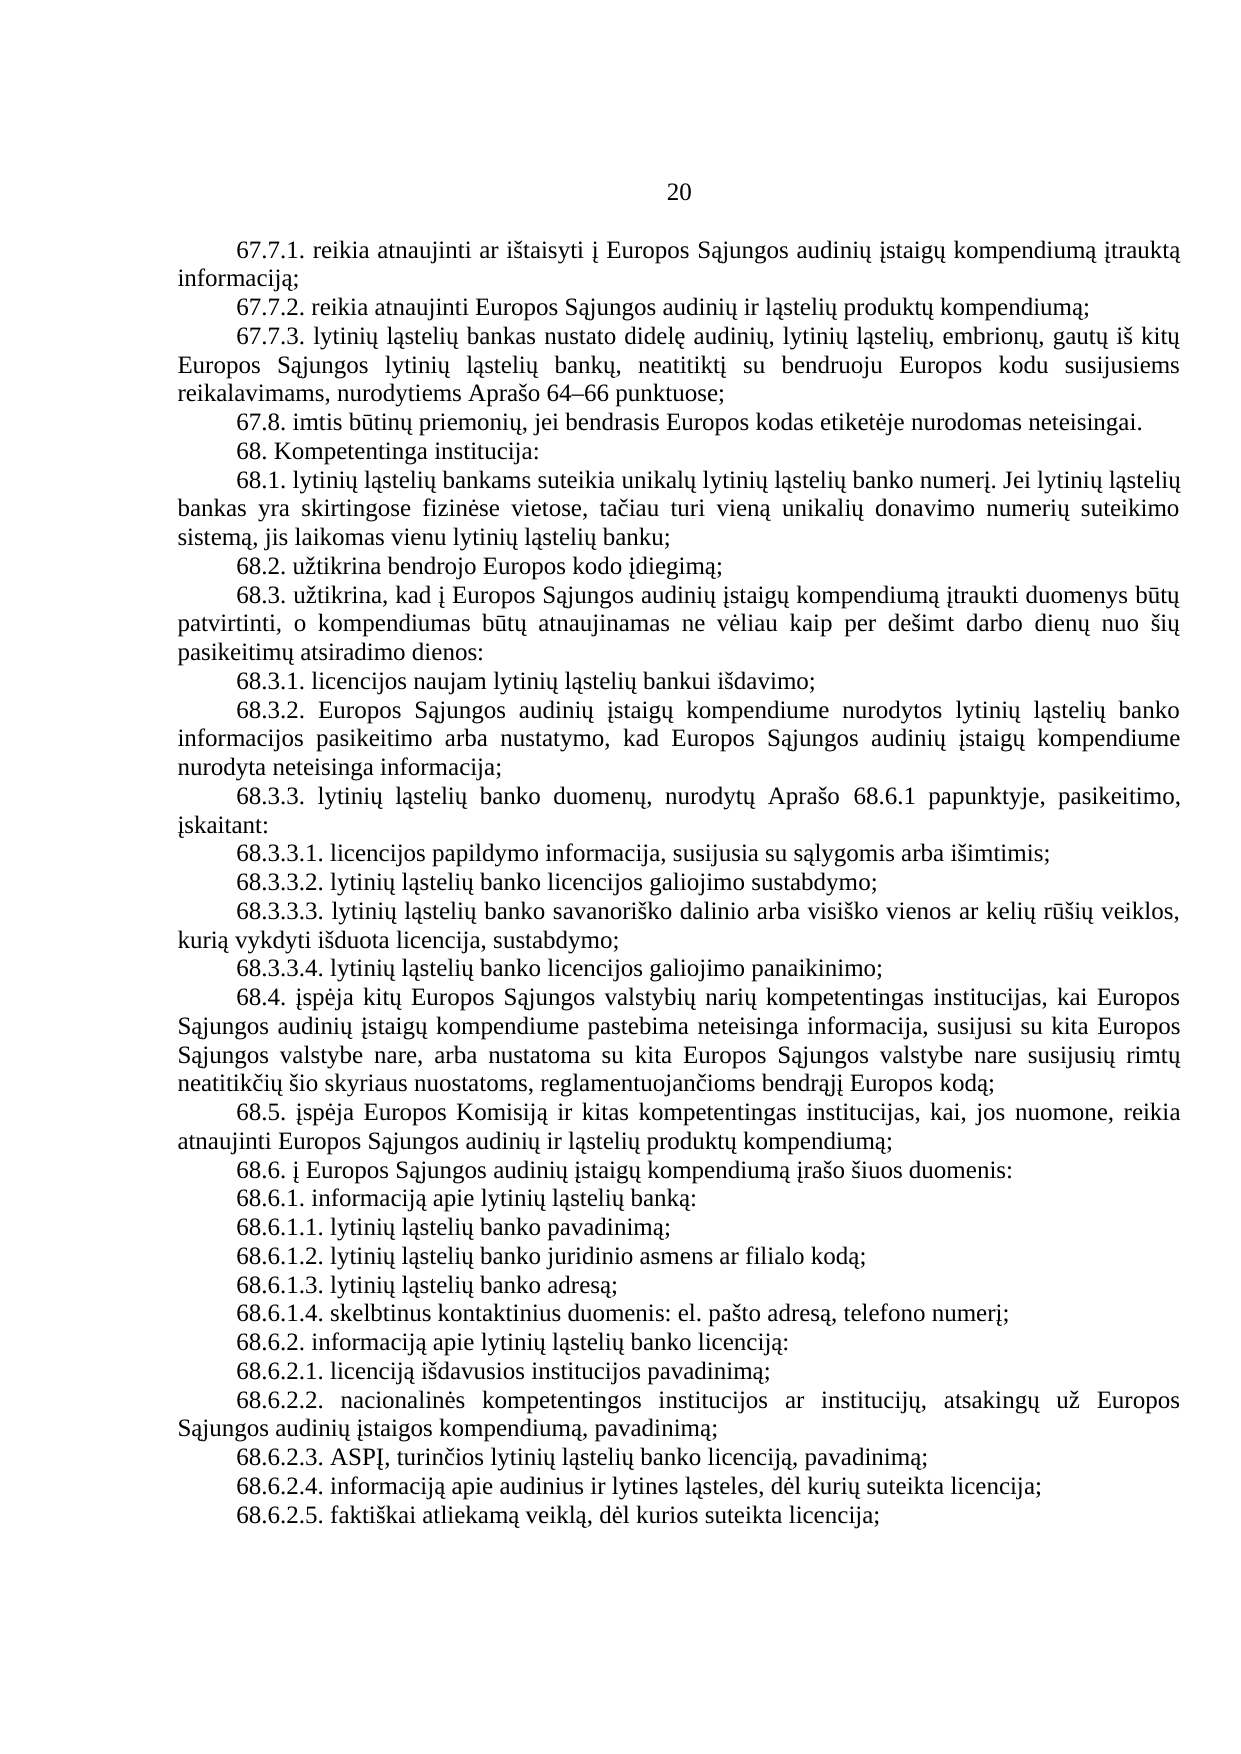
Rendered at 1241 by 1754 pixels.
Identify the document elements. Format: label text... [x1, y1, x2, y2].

text 67.7.2. reikia atnaujinti Europos Sąjungos audinių ir ląstelių produktų kompendiumą; [177, 292, 1181, 321]
text 68.2. užtikrina bendrojo Europos kodo įdiegimą; [177, 551, 1181, 580]
text 68.6.2.4. informaciją apie audinius ir lytines ląsteles, dėl kurių suteikta licencija; [177, 1471, 1181, 1500]
text 68.3.3.2. lytinių ląstelių banko licencijos galiojimo sustabdymo; [177, 867, 1181, 896]
text 68.6.1.3. lytinių ląstelių banko adresą; [177, 1270, 1181, 1298]
text 68.6.2. informaciją apie lytinių ląstelių banko licenciją: [177, 1327, 1181, 1356]
text 68.3.3.3. lytinių ląstelių banko savanoriško dalinio arba visiško vienos ar kelių rūšių veiklos, kurią vykdyti išduota licencija, sustabdymo; [177, 896, 1181, 953]
text 68.6. į Europos Sąjungos audinių įstaigų kompendiumą įrašo šiuos duomenis: [177, 1155, 1181, 1183]
text 68.6.1. informaciją apie lytinių ląstelių banką: [177, 1183, 1181, 1212]
text 68.3. užtikrina, kad į Europos Sąjungos audinių įstaigų kompendiumą įtraukti duomenys būtų patvirtinti, o kompendiumas būtų atnaujinamas ne vėliau kaip per dešimt darbo dienų nuo šių pasikeitimų atsiradimo dienos: [177, 580, 1181, 666]
text 68.3.3.1. licencijos papildymo informacija, susijusia su sąlygomis arba išimtimis; [177, 838, 1181, 867]
text 68.6.1.1. lytinių ląstelių banko pavadinimą; [177, 1212, 1181, 1241]
text 67.7.3. lytinių ląstelių bankas nustato didelę audinių, lytinių ląstelių, embrionų, gautų iš kitų Europos Sąjungos lytinių ląstelių bankų, neatitiktį su bendruoju Europos kodu susijusiems reikalavimams, nurodytiems Aprašo 64–66 punktuose; [177, 321, 1181, 407]
text 68. Kompetentinga institucija: [177, 436, 1181, 465]
text 68.3.3. lytinių ląstelių banko duomenų, nurodytų Aprašo 68.6.1 papunktyje, pasikeitimo, įskaitant: [177, 781, 1181, 838]
text 68.6.1.2. lytinių ląstelių banko juridinio asmens ar filialo kodą; [177, 1241, 1181, 1270]
text 68.1. lytinių ląstelių bankams suteikia unikalų lytinių ląstelių banko numerį. Jei lytinių ląstelių bankas yra skirtingose fizinėse vietose, tačiau turi vieną unikalių donavimo numerių suteikimo sistemą, jis laikomas vienu lytinių ląstelių banku; [177, 465, 1181, 551]
text 68.3.1. licencijos naujam lytinių ląstelių bankui išdavimo; [177, 666, 1181, 695]
text 67.8. imtis būtinų priemonių, jei bendrasis Europos kodas etiketėje nurodomas neteisingai. [177, 407, 1181, 436]
text 68.5. įspėja Europos Komisiją ir kitas kompetentingas institucijas, kai, jos nuomone, reikia atnaujinti Europos Sąjungos audinių ir ląstelių produktų kompendiumą; [177, 1097, 1181, 1155]
text 68.6.2.3. ASPĮ, turinčios lytinių ląstelių banko licenciją, pavadinimą; [177, 1442, 1181, 1471]
text 68.3.3.4. lytinių ląstelių banko licencijos galiojimo panaikinimo; [177, 953, 1181, 982]
text 68.6.1.4. skelbtinus kontaktinius duomenis: el. pašto adresą, telefono numerį; [177, 1298, 1181, 1327]
text 68.6.2.1. licenciją išdavusios institucijos pavadinimą; [177, 1356, 1181, 1385]
text 68.6.2.2. nacionalinės kompetentingos institucijos ar institucijų, atsakingų už Europos Sąjungos audinių įstaigos kompendiumą, pavadinimą; [177, 1385, 1181, 1442]
text 67.7.1. reikia atnaujinti ar ištaisyti į Europos Sąjungos audinių įstaigų kompendiumą įtrauktą informaciją; [177, 235, 1181, 292]
text 68.4. įspėja kitų Europos Sąjungos valstybių narių kompetentingas institucijas, kai Europos Sąjungos audinių įstaigų kompendiume pastebima neteisinga informacija, susijusi su kita Europos Sąjungos valstybe nare, arba nustatoma su kita Europos Sąjungos valstybe nare susijusių rimtų neatitikčių šio skyriaus nuostatoms, reglamentuojančioms bendrąjį Europos kodą; [177, 982, 1181, 1097]
text 68.6.2.5. faktiškai atliekamą veiklą, dėl kurios suteikta licencija; [177, 1500, 1181, 1528]
text 68.3.2. Europos Sąjungos audinių įstaigų kompendiume nurodytos lytinių ląstelių banko informacijos pasikeitimo arba nustatymo, kad Europos Sąjungos audinių įstaigų kompendiume nurodyta neteisinga informacija; [177, 695, 1181, 781]
